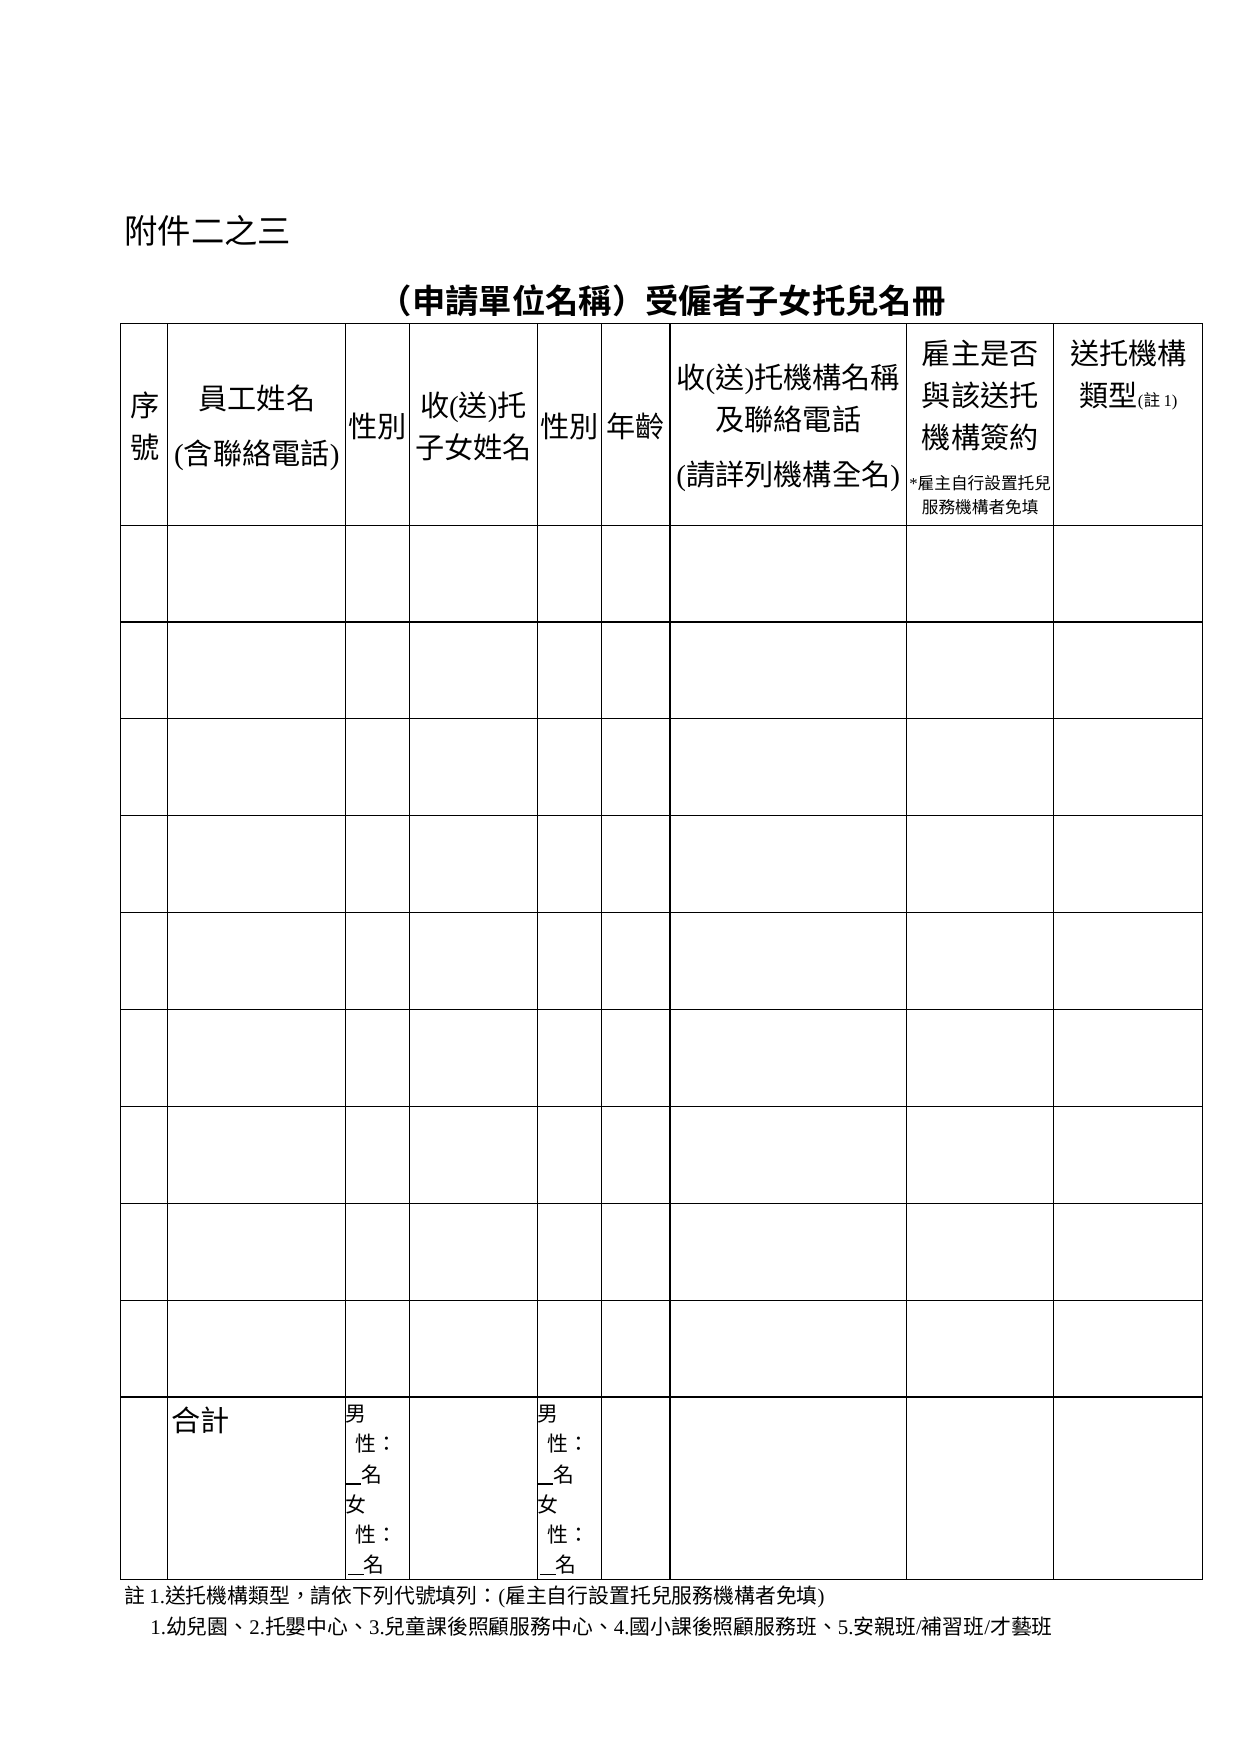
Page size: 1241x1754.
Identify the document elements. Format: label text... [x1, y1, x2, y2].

table_header 性別 [538, 324, 601, 524]
table_cell [121, 1107, 167, 1203]
table_cell [907, 816, 1053, 912]
table_cell [907, 1301, 1053, 1396]
table_cell [121, 526, 167, 621]
text 附件二之三 [124, 217, 1116, 250]
table_cell [671, 1301, 906, 1396]
table_cell [671, 1204, 906, 1299]
table_cell [121, 913, 167, 1009]
table_cell [1054, 816, 1202, 912]
table_cell [538, 623, 601, 718]
table_cell [602, 623, 669, 718]
table_cell [671, 816, 906, 912]
table_cell [907, 526, 1053, 621]
table_cell [907, 719, 1053, 815]
table_cell [346, 623, 409, 718]
table_cell [346, 1301, 409, 1396]
table_cell [907, 1010, 1053, 1106]
table_cell [410, 526, 537, 621]
table_cell [168, 526, 345, 621]
table_cell [671, 526, 906, 621]
table_cell [168, 1204, 345, 1299]
table_cell [1054, 1301, 1202, 1396]
table_cell [602, 913, 669, 1009]
table_cell [168, 1010, 345, 1106]
table_cell [168, 623, 345, 718]
table_cell [671, 1010, 906, 1106]
table_cell [1054, 1204, 1202, 1299]
table_cell [907, 623, 1053, 718]
table_cell [346, 719, 409, 815]
table_cell [907, 913, 1053, 1009]
table_cell [671, 1398, 906, 1579]
table_cell [121, 1301, 167, 1396]
table_cell [602, 1398, 669, 1579]
table_cell 合計 [168, 1398, 345, 1579]
table_cell [907, 1398, 1053, 1579]
table_cell [1054, 623, 1202, 718]
table_cell [1054, 1010, 1202, 1106]
table_cell [538, 1010, 601, 1106]
table_header 收(送)托機構名稱及聯絡電話 (請詳列機構全名) [671, 324, 906, 524]
table_cell [346, 1010, 409, 1106]
table_header 員工姓名 (含聯絡電話) [168, 324, 345, 524]
table_cell [410, 1301, 537, 1396]
table_cell [121, 816, 167, 912]
table_cell [410, 1010, 537, 1106]
table_cell [907, 1107, 1053, 1203]
table_cell [121, 623, 167, 718]
table_cell [346, 913, 409, 1009]
table_cell 男性： 名 女性： 名 [538, 1398, 601, 1579]
table_cell [410, 1204, 537, 1299]
table_cell [410, 1398, 537, 1579]
table_cell [602, 719, 669, 815]
table_cell [907, 1204, 1053, 1299]
table_cell [671, 623, 906, 718]
table_cell [168, 719, 345, 815]
table_cell 男性： 名 女性： 名 [346, 1398, 409, 1579]
table_cell [168, 1301, 345, 1396]
table_cell [121, 1398, 167, 1579]
text （申請單位名稱）受僱者子女托兒名冊 [124, 275, 1116, 323]
table_cell [538, 1107, 601, 1203]
table_header 雇主是否與該送托機構簽約 *雇主自行設置托兒服務機構者免填 [907, 324, 1053, 524]
table_cell [168, 816, 345, 912]
table_cell [121, 719, 167, 815]
table_cell [1054, 719, 1202, 815]
table_header 序號 [121, 324, 167, 524]
table_header 性別 [346, 324, 409, 524]
table_cell [121, 1010, 167, 1106]
table_cell [602, 1301, 669, 1396]
table_cell [1054, 1107, 1202, 1203]
table_cell [168, 913, 345, 1009]
table_cell [346, 526, 409, 621]
table_cell [538, 526, 601, 621]
table_cell [1054, 526, 1202, 621]
table_cell [168, 1107, 345, 1203]
table_cell [410, 623, 537, 718]
table_cell [538, 816, 601, 912]
table_cell [671, 719, 906, 815]
table_cell [602, 1204, 669, 1299]
table_cell [346, 1204, 409, 1299]
text 1.幼兒園、2.托嬰中心、3.兒童課後照顧服務中心、4.國小課後照顧服務班、5.安親班/補習班/才藝班 [124, 1610, 1116, 1640]
table_cell [671, 913, 906, 1009]
table_cell [538, 913, 601, 1009]
table_header 送托機構類型(註1) [1054, 324, 1202, 524]
table_cell [602, 526, 669, 621]
table_cell [346, 1107, 409, 1203]
table_cell [346, 816, 409, 912]
table_header 收(送)托子女姓名 [410, 324, 537, 524]
table_cell [1054, 1398, 1202, 1579]
text 註1.送托機構類型，請依下列代號填列：(雇主自行設置托兒服務機構者免填) [124, 1580, 1116, 1610]
table_cell [602, 1107, 669, 1203]
table_header 年齡 [602, 324, 669, 524]
table_cell [602, 1010, 669, 1106]
table_cell [602, 816, 669, 912]
table_cell [671, 1107, 906, 1203]
table_cell [1054, 913, 1202, 1009]
table_cell [410, 1107, 537, 1203]
table_cell [538, 1301, 601, 1396]
table_cell [538, 719, 601, 815]
table_cell [410, 816, 537, 912]
table_cell [121, 1204, 167, 1299]
table_cell [538, 1204, 601, 1299]
table_cell [410, 719, 537, 815]
table_cell [410, 913, 537, 1009]
